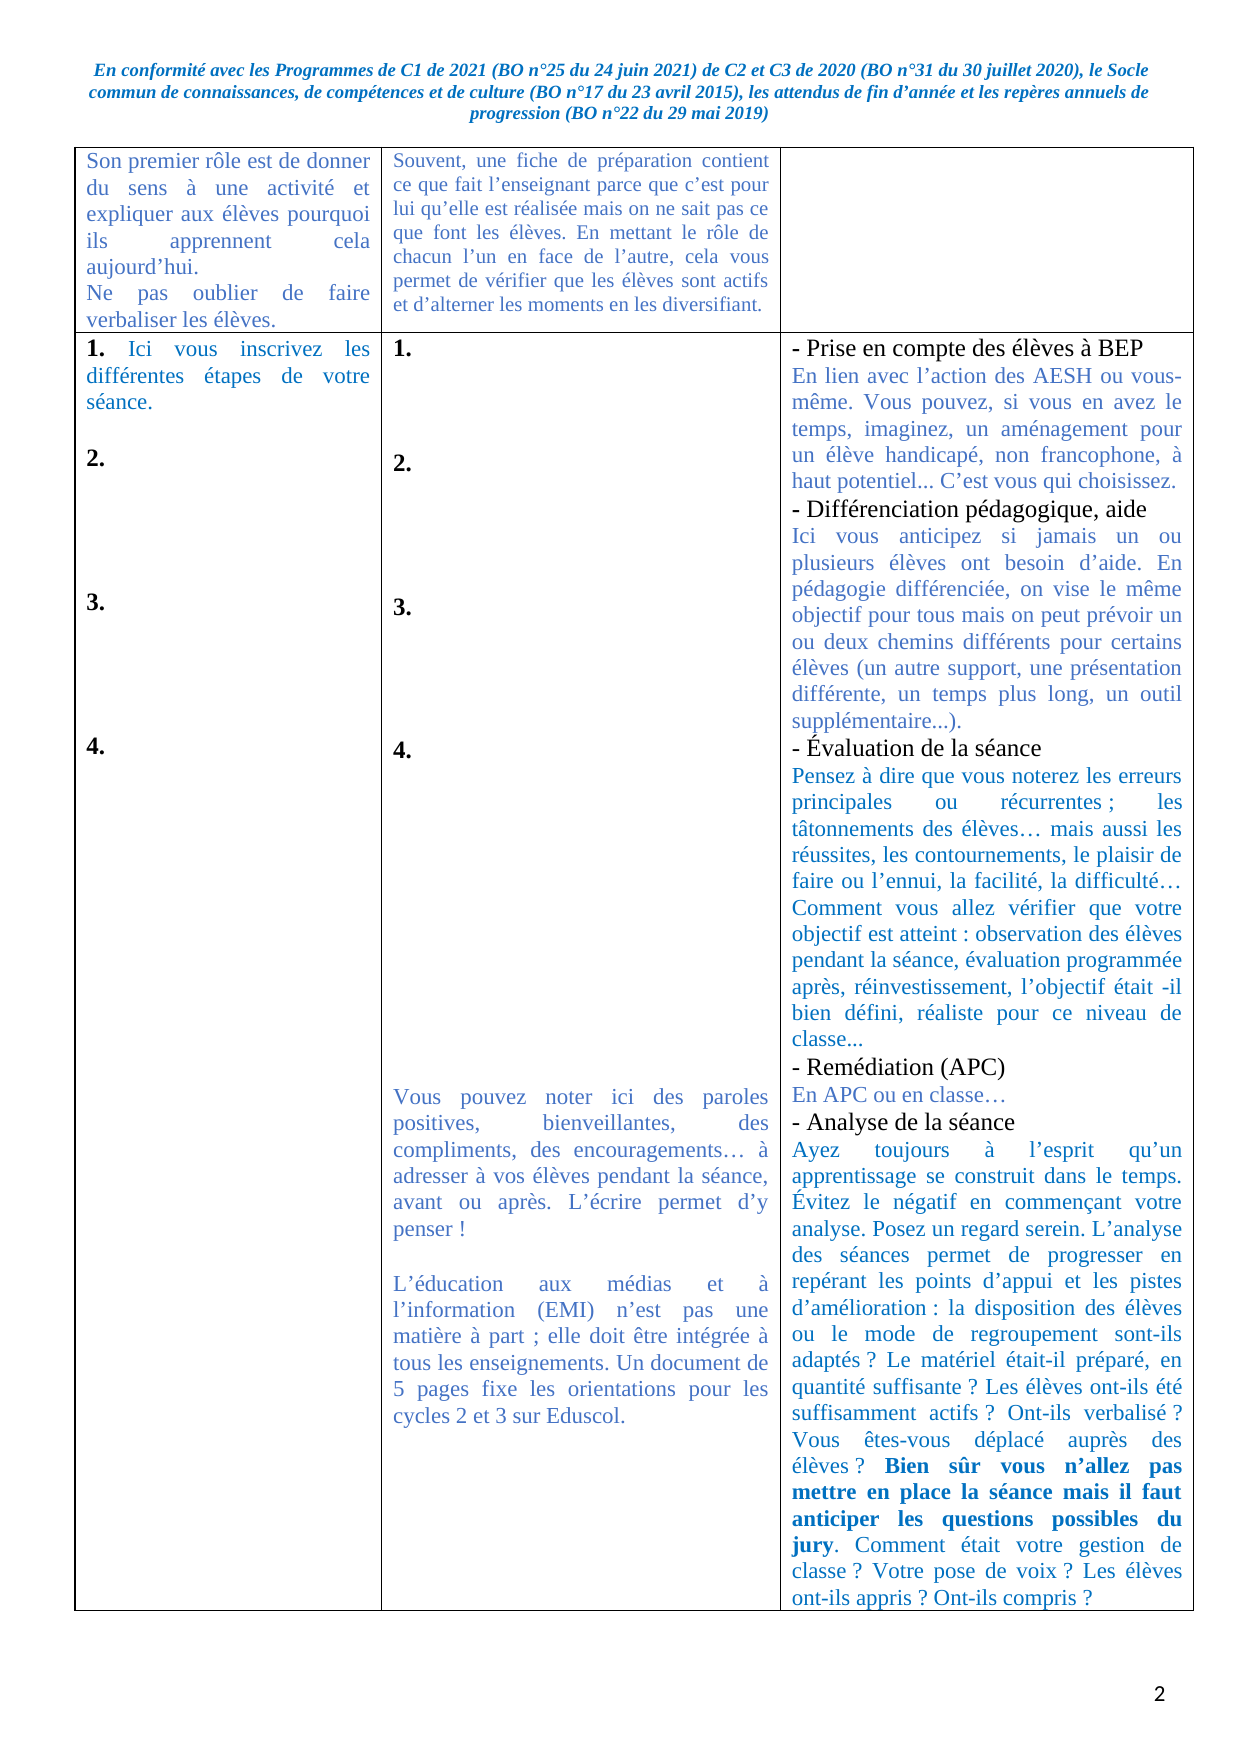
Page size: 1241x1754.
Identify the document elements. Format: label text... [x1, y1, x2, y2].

table_cell [781, 148, 1193, 332]
table_cell 1. 2. 3. 4. Vous pouvez noter ici des paroles positives, bienveillantes, des compliments, des encouragements… à adresser à vos élèves pendant la séance, avant ou après. L’écrire permet d’y penser ! L’éducation aux médias et à l’information (EMI) n’est pas une matière à part ; elle doit être intégrée à tous les enseignements. Un document de 5 pages fixe les orientations pour les cycles 2 et 3 sur Eduscol. [382, 333, 780, 1610]
table_cell Souvent, une fiche de préparation contient ce que fait l’enseignant parce que c’est pour lui qu’elle est réalisée mais on ne sait pas ce que font les élèves. En mettant le rôle de chacun l’un en face de l’autre, cela vous permet de vérifier que les élèves sont actifs et d’alterner les moments en les diversifiant. [382, 148, 780, 332]
table_cell Son premier rôle est de donner du sens à une activité et expliquer aux élèves pourquoi ils apprennent cela aujourd’hui. Ne pas oublier de faire verbaliser les élèves. [76, 148, 381, 332]
table_cell - Prise en compte des élèves à BEP En lien avec l’action des AESH ou vous-même. Vous pouvez, si vous en avez le temps, imaginez, un aménagement pour un élève handicapé, non francophone, à haut potentiel... C’est vous qui choisissez. - Différenciation pédagogique, aide Ici vous anticipez si jamais un ou plusieurs élèves ont besoin d’aide. En pédagogie différenciée, on vise le même objectif pour tous mais on peut prévoir un ou deux chemins différents pour certains élèves (un autre support, une présentation différente, un temps plus long, un outil supplémentaire...). - Évaluation de la séance Pensez à dire que vous noterez les erreurs principales ou récurrentes ; les tâtonnements des élèves… mais aussi les réussites, les contournements, le plaisir de faire ou l’ennui, la facilité, la difficulté… Comment vous allez vérifier que votre objectif est atteint : observation des élèves pendant la séance, évaluation programmée après, réinvestissement, l’objectif était -il bien défini, réaliste pour ce niveau de classe... - Remédiation (APC) En APC ou en classe… - Analyse de la séance Ayez toujours à l’esprit qu’un apprentissage se construit dans le temps. Évitez le négatif en commençant votre analyse. Posez un regard serein. L’analyse des séances permet de progresser en repérant les points d’appui et les pistes d’amélioration : la disposition des élèves ou le mode de regroupement sont-ils adaptés ? Le matériel était-il préparé, en quantité suffisante ? Les élèves ont-ils été suffisamment actifs ? Ont-ils verbalisé ? Vous êtes-vous déplacé auprès des élèves ? Bien sûr vous n’allez pas mettre en place la séance mais il faut anticiper les questions possibles du jury. Comment était votre gestion de classe ? Votre pose de voix ? Les élèves ont-ils appris ? Ont-ils compris ? [781, 333, 1193, 1610]
table_cell 1. Ici vous inscrivez les différentes étapes de votre séance. 2. 3. 4. [76, 333, 381, 1610]
